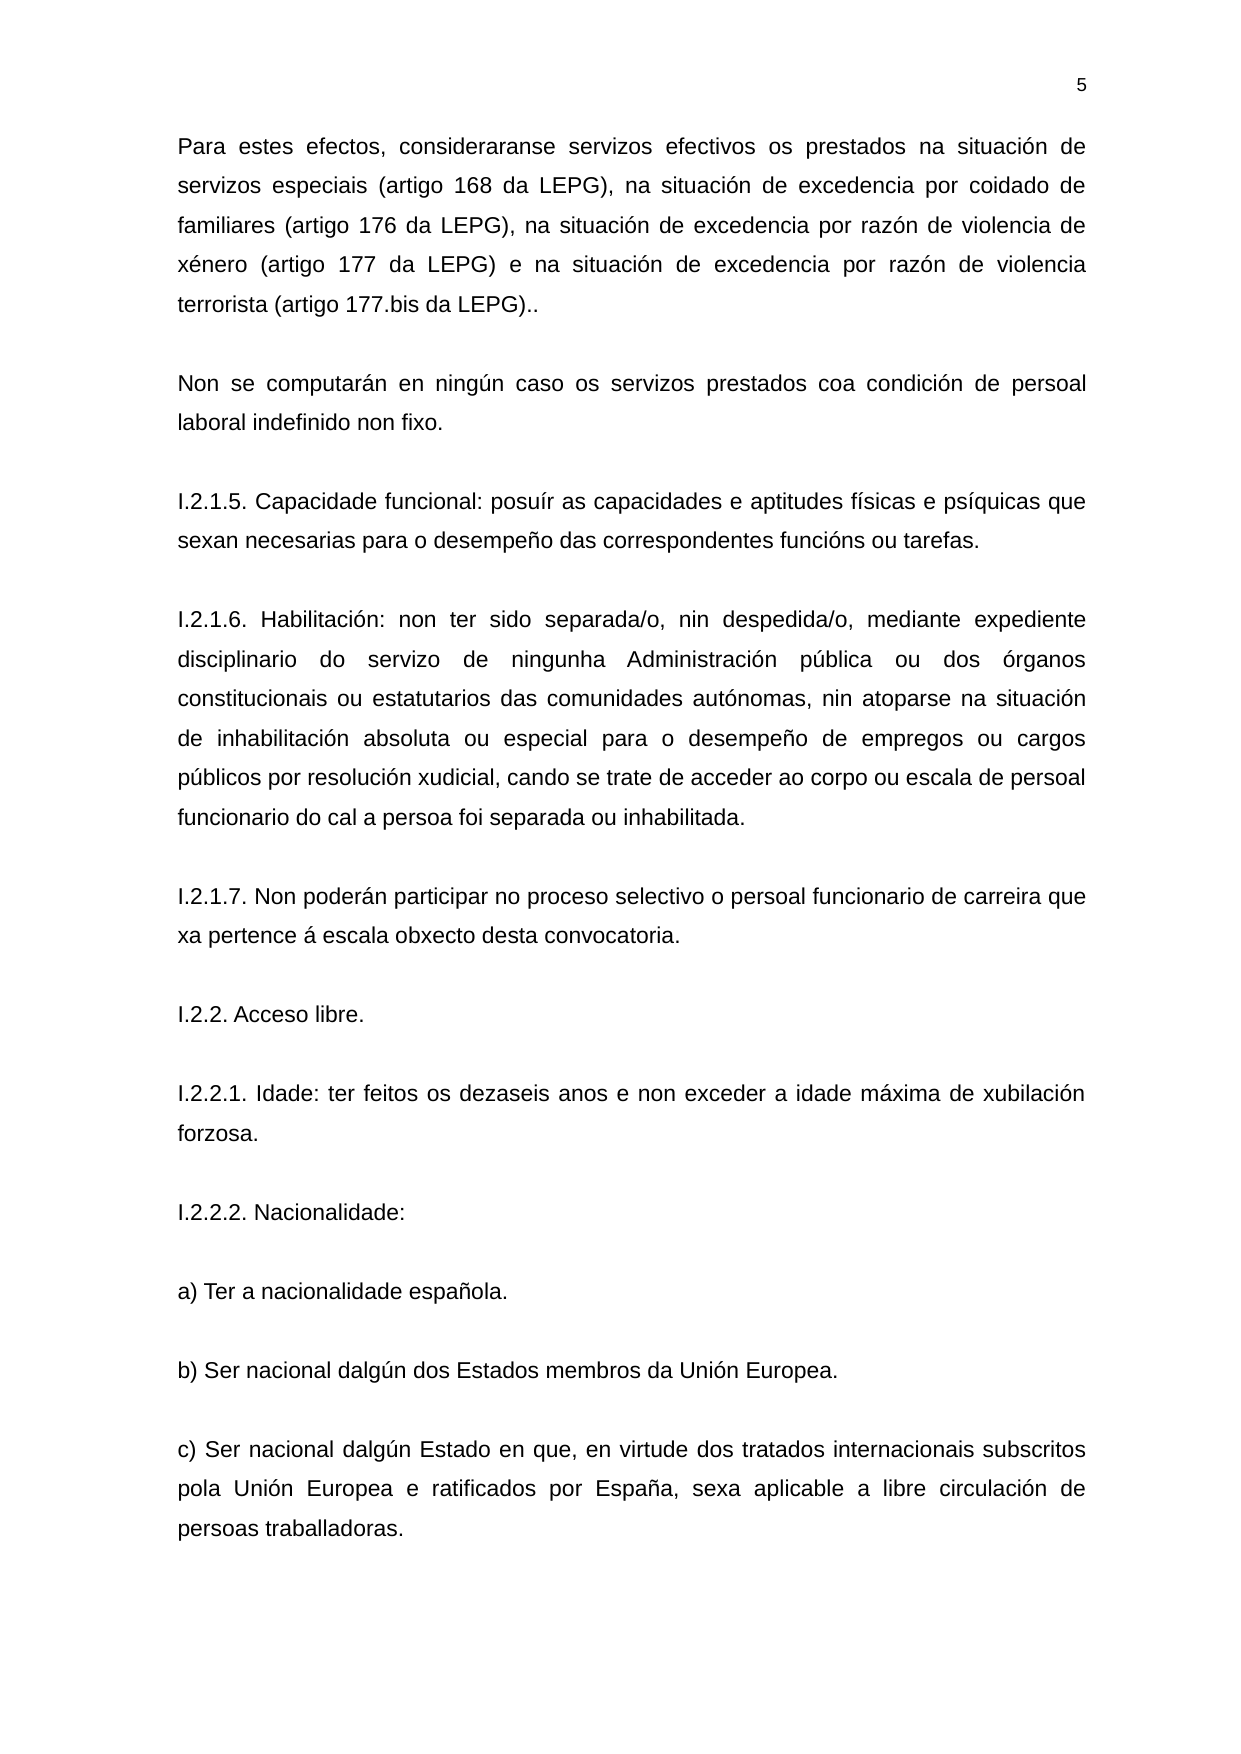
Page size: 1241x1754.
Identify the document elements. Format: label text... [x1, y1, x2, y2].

text c) Ser nacional dalgún Estado en que, en virtude dos tratados internacionais subscritos pola Unión Europea e ratificados por España, sexa aplicable a libre circulación de persoas traballadoras. [177, 1436, 1087, 1541]
text b) Ser nacional dalgún dos Estados membros da Unión Europea. [177, 1357, 1087, 1383]
text I.2.1.7. Non poderán participar no proceso selectivo o persoal funcionario de carreira que xa pertence á escala obxecto desta convocatoria. [177, 883, 1087, 949]
text I.2.1.6. Habilitación: non ter sido separada/o, nin despedida/o, mediante expediente disciplinario do servizo de ningunha Administración pública ou dos órganos constitucionais ou estatutarios das comunidades autónomas, nin atoparse na situación de inhabilitación absoluta ou especial para o desempeño de empregos ou cargos públicos por resolución xudicial, cando se trate de acceder ao corpo ou escala de persoal funcionario do cal a persoa foi separada ou inhabilitada. [177, 606, 1087, 830]
text Non se computarán en ningún caso os servizos prestados coa condición de persoal laboral indefinido non fixo. [177, 369, 1087, 435]
text I.2.2.1. Idade: ter feitos os dezaseis anos e non exceder a idade máxima de xubilación forzosa. [177, 1080, 1087, 1146]
text a) Ter a nacionalidade española. [177, 1278, 1087, 1304]
text Para estes efectos, consideraranse servizos efectivos os prestados na situación de servizos especiais (artigo 168 da LEPG), na situación de excedencia por coidado de familiares (artigo 176 da LEPG), na situación de excedencia por razón de violencia de xénero (artigo 177 da LEPG) e na situación de excedencia por razón de violencia terrorista (artigo 177.bis da LEPG).. [177, 133, 1087, 317]
text I.2.2. Acceso libre. [177, 1001, 1087, 1028]
text I.2.2.2. Nacionalidade: [177, 1199, 1087, 1225]
text I.2.1.5. Capacidade funcional: posuír as capacidades e aptitudes físicas e psíquicas que sexan necesarias para o desempeño das correspondentes funcións ou tarefas. [177, 488, 1087, 554]
